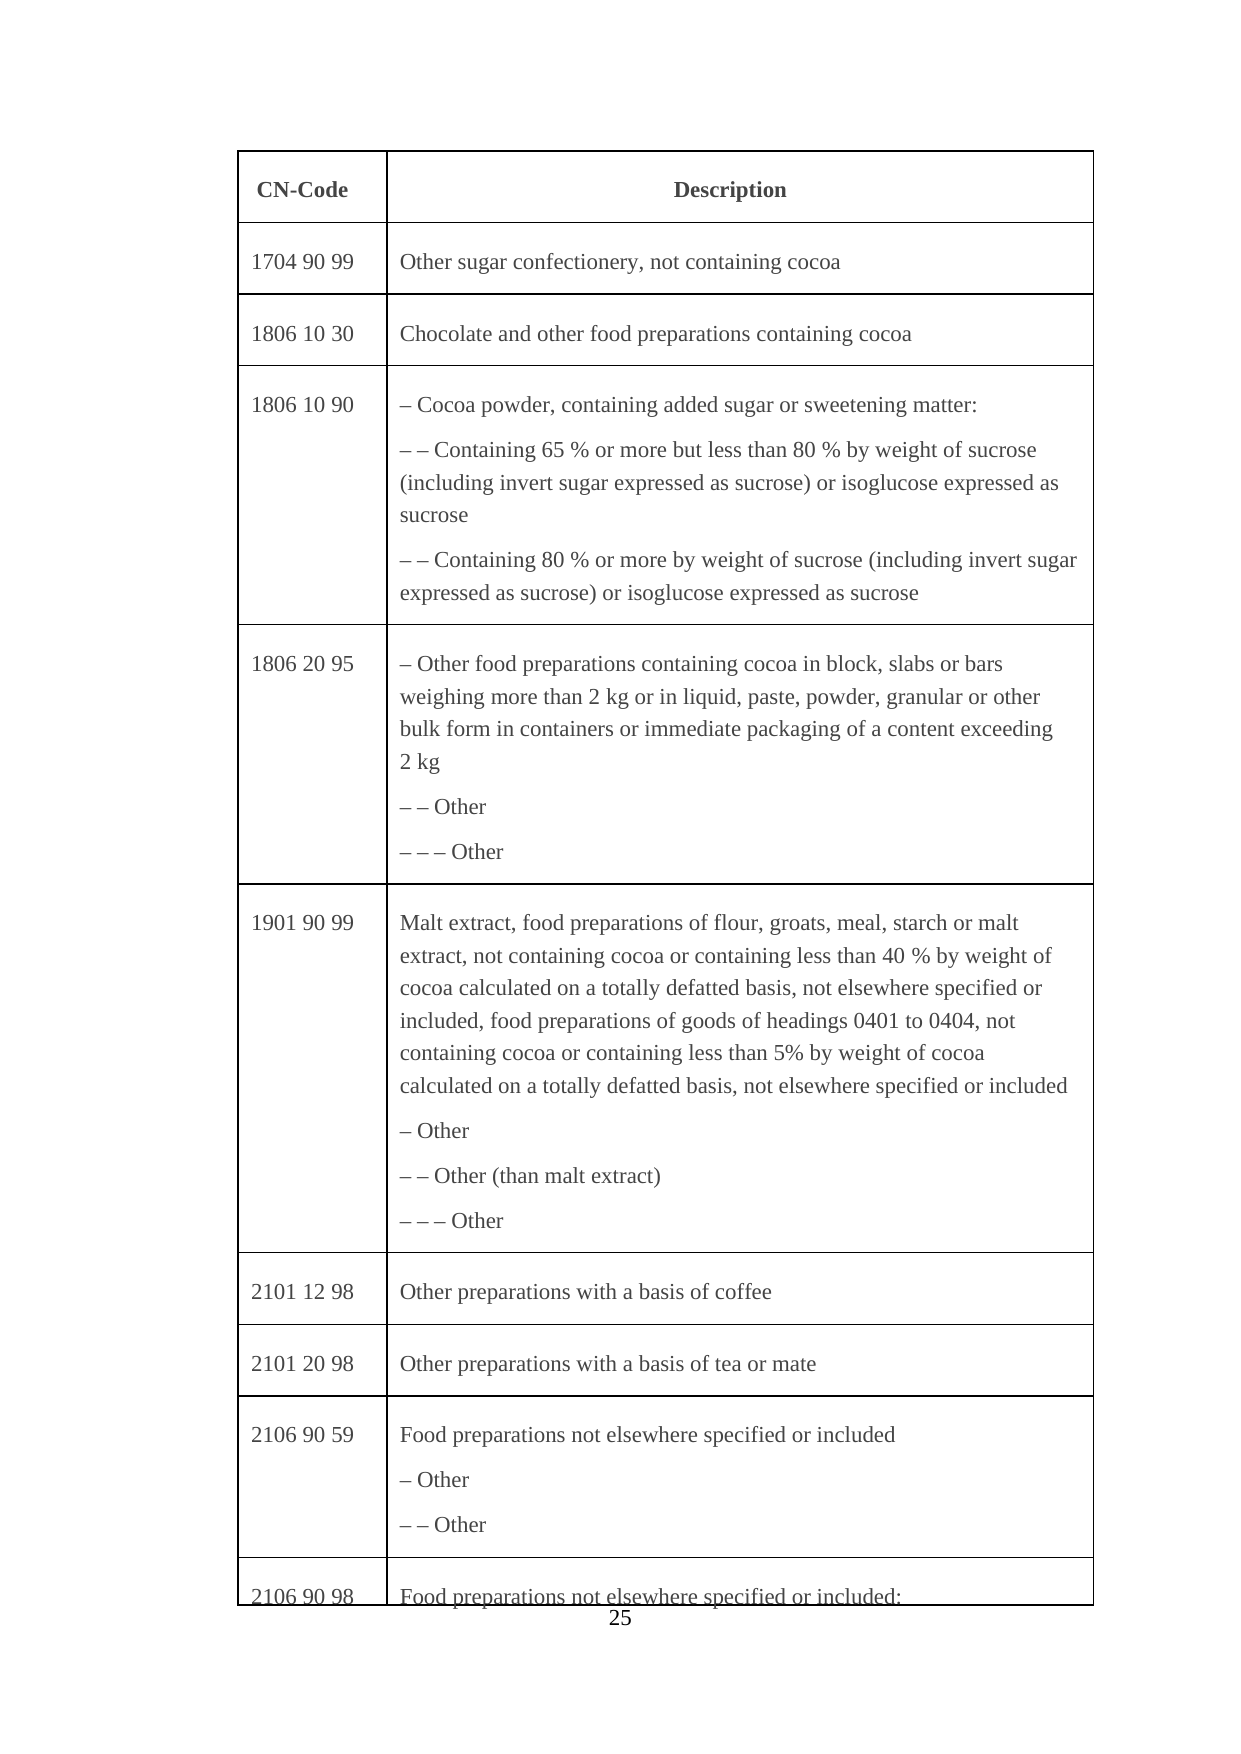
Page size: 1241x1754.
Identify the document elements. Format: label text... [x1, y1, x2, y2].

table_cell 1704 90 99 [239, 223, 386, 293]
table_cell 1806 10 30 [239, 295, 386, 365]
table_cell 2106 90 59 [239, 1397, 386, 1557]
table_header Description [388, 152, 1093, 222]
table_cell 2106 90 98 [239, 1558, 386, 1604]
table_cell – Cocoa powder, containing added sugar or sweetening matter: – – Containing 65 % or more but less than 80 % by weight of sucrose (including invert sugar expressed as sucrose) or isoglucose expressed as sucrose – – Containing 80 % or more by weight of sucrose (including invert sugar expressed as sucrose) or isoglucose expressed as sucrose [388, 366, 1093, 624]
table_cell 1806 10 90 [239, 366, 386, 624]
table_cell Other sugar confectionery, not containing cocoa [388, 223, 1093, 293]
table_cell 2101 20 98 [239, 1325, 386, 1395]
table_cell Other preparations with a basis of coffee [388, 1253, 1093, 1323]
table_cell Malt extract, food preparations of flour, groats, meal, starch or malt extract, not containing cocoa or containing less than 40 % by weight of cocoa calculated on a totally defatted basis, not elsewhere specified or included, food preparations of goods of headings 0401 to 0404, not containing cocoa or containing less than 5% by weight of cocoa calculated on a totally defatted basis, not elsewhere specified or included – Other – – Other (than malt extract) – – – Other [388, 885, 1093, 1252]
table_header CN-Code [239, 152, 386, 222]
table_cell Other preparations with a basis of tea or mate [388, 1325, 1093, 1395]
table_cell Chocolate and other food preparations containing cocoa [388, 295, 1093, 365]
table_cell 1806 20 95 [239, 625, 386, 883]
table_cell 2101 12 98 [239, 1253, 386, 1323]
table_cell 1901 90 99 [239, 885, 386, 1252]
table_cell Food preparations not elsewhere specified or included: – Other (than protein concentrates and textured protein substances) – – Other – – – Other [388, 1558, 1093, 1604]
table_cell Food preparations not elsewhere specified or included – Other – – Other [388, 1397, 1093, 1557]
table_cell – Other food preparations containing cocoa in block, slabs or bars weighing more than 2 kg or in liquid, paste, powder, granular or other bulk form in containers or immediate packaging of a content exceeding 2 kg – – Other – – – Other [388, 625, 1093, 883]
